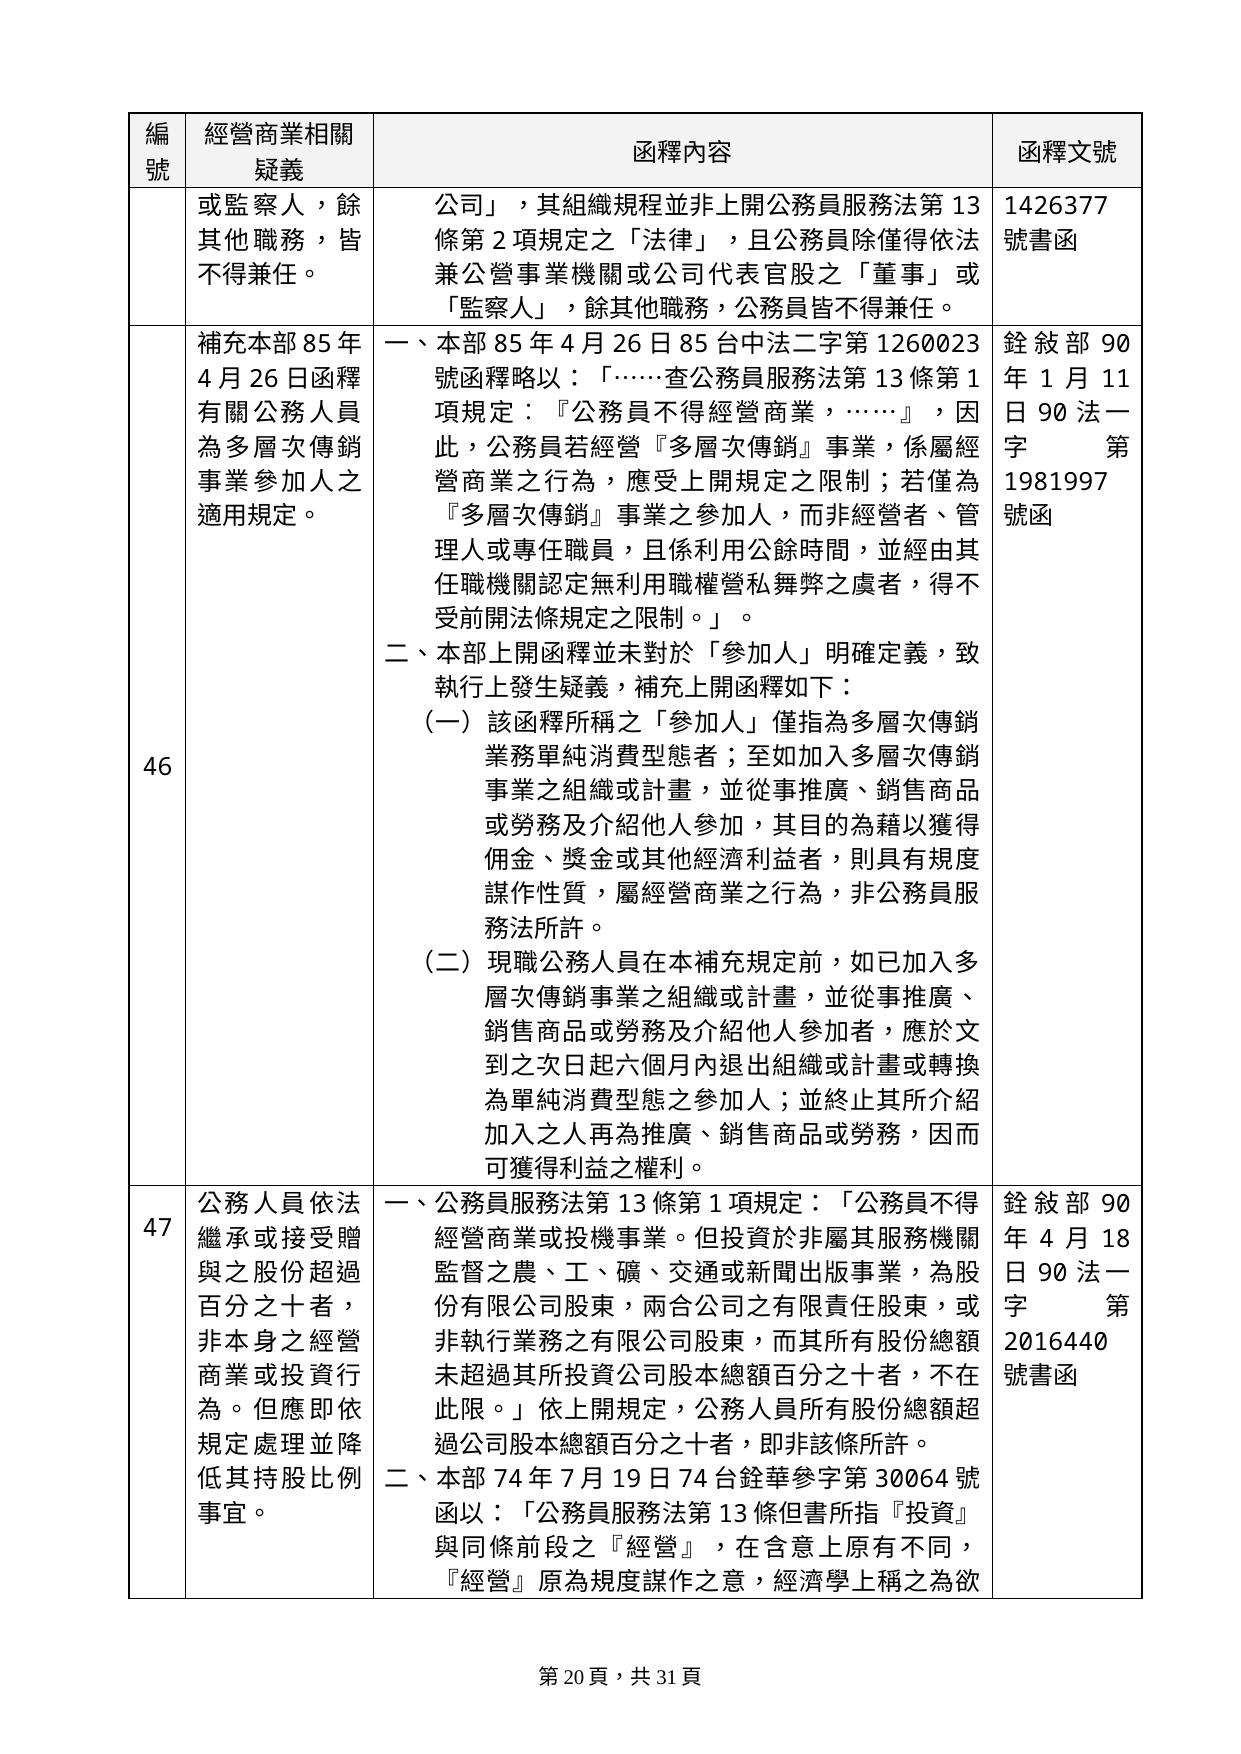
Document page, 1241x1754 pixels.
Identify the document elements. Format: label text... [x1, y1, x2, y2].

table_header 經營商業相關疑義 [186, 114, 373, 187]
table_header 編號 [130, 114, 185, 187]
table_header 函釋內容 [374, 114, 992, 187]
table_cell [130, 188, 185, 325]
table_cell 銓敍部90年1月11日90法一字第1981997號函 [993, 326, 1141, 1185]
table_cell 或監察人，餘其他職務，皆不得兼任。 [186, 188, 373, 325]
table_cell 公司」，其組織規程並非上開公務員服務法第13條第2項規定之「法律」，且公務員除僅得依法兼公營事業機關或公司代表官股之「董事」或「監察人」，餘其他職務，公務員皆不得兼任。 [374, 188, 992, 325]
table_cell 47 [130, 1186, 185, 1598]
table_cell 46 [130, 326, 185, 1185]
table_cell 1426377號書函 [993, 188, 1141, 325]
table_cell 補充本部85年4月26日函釋有關公務人員為多層次傳銷事業參加人之適用規定。 [186, 326, 373, 1185]
table_cell 一、公務員服務法第13條第1項規定：「公務員不得經營商業或投機事業。但投資於非屬其服務機關監督之農、工、礦、交通或新聞出版事業，為股份有限公司股東，兩合公司之有限責任股東，或非執行業務之有限公司股東，而其所有股份總額未超過其所投資公司股本總額百分之十者，不在此限。」依上開規定，公務人員所有股份總額超過公司股本總額百分之十者，即非該條所許。 二、本部74年7月19日74台銓華參字第30064號函以：「公務員服務法第13條但書所指『投資』與同條前段之『經營』，在含意上原有不同，『經營』原為規度謀作之意，經濟學上稱之為欲 [374, 1186, 992, 1598]
table_cell 公務人員依法繼承或接受贈與之股份超過百分之十者，非本身之經營商業或投資行為。但應即依規定處理並降低其持股比例事宜。 [186, 1186, 373, 1598]
table_cell 銓敍部90年4月18日90法一字第2016440號書函 [993, 1186, 1141, 1598]
table_cell 一、本部85年4月26日85台中法二字第1260023號函釋略以：「……查公務員服務法第13條第1項規定︰『公務員不得經營商業，……』，因此，公務員若經營『多層次傳銷』事業，係屬經營商業之行為，應受上開規定之限制；若僅為『多層次傳銷』事業之參加人，而非經營者、管理人或專任職員，且係利用公餘時間，並經由其任職機關認定無利用職權營私舞弊之虞者，得不受前開法條規定之限制。」。 二、本部上開函釋並未對於「參加人」明確定義，致執行上發生疑義，補充上開函釋如下： （一）該函釋所稱之「參加人」僅指為多層次傳銷業務單純消費型態者；至如加入多層次傳銷事業之組織或計畫，並從事推廣、銷售商品或勞務及介紹他人參加，其目的為藉以獲得佣金、獎金或其他經濟利益者，則具有規度謀作性質，屬經營商業之行為，非公務員服務法所許。 （二）現職公務人員在本補充規定前，如已加入多層次傳銷事業之組織或計畫，並從事推廣、銷售商品或勞務及介紹他人參加者，應於文到之次日起六個月內退出組織或計畫或轉換為單純消費型態之參加人；並終止其所介紹加入之人再為推廣、銷售商品或勞務，因而可獲得利益之權利。 [374, 326, 992, 1185]
table_header 函釋文號 [993, 114, 1141, 187]
